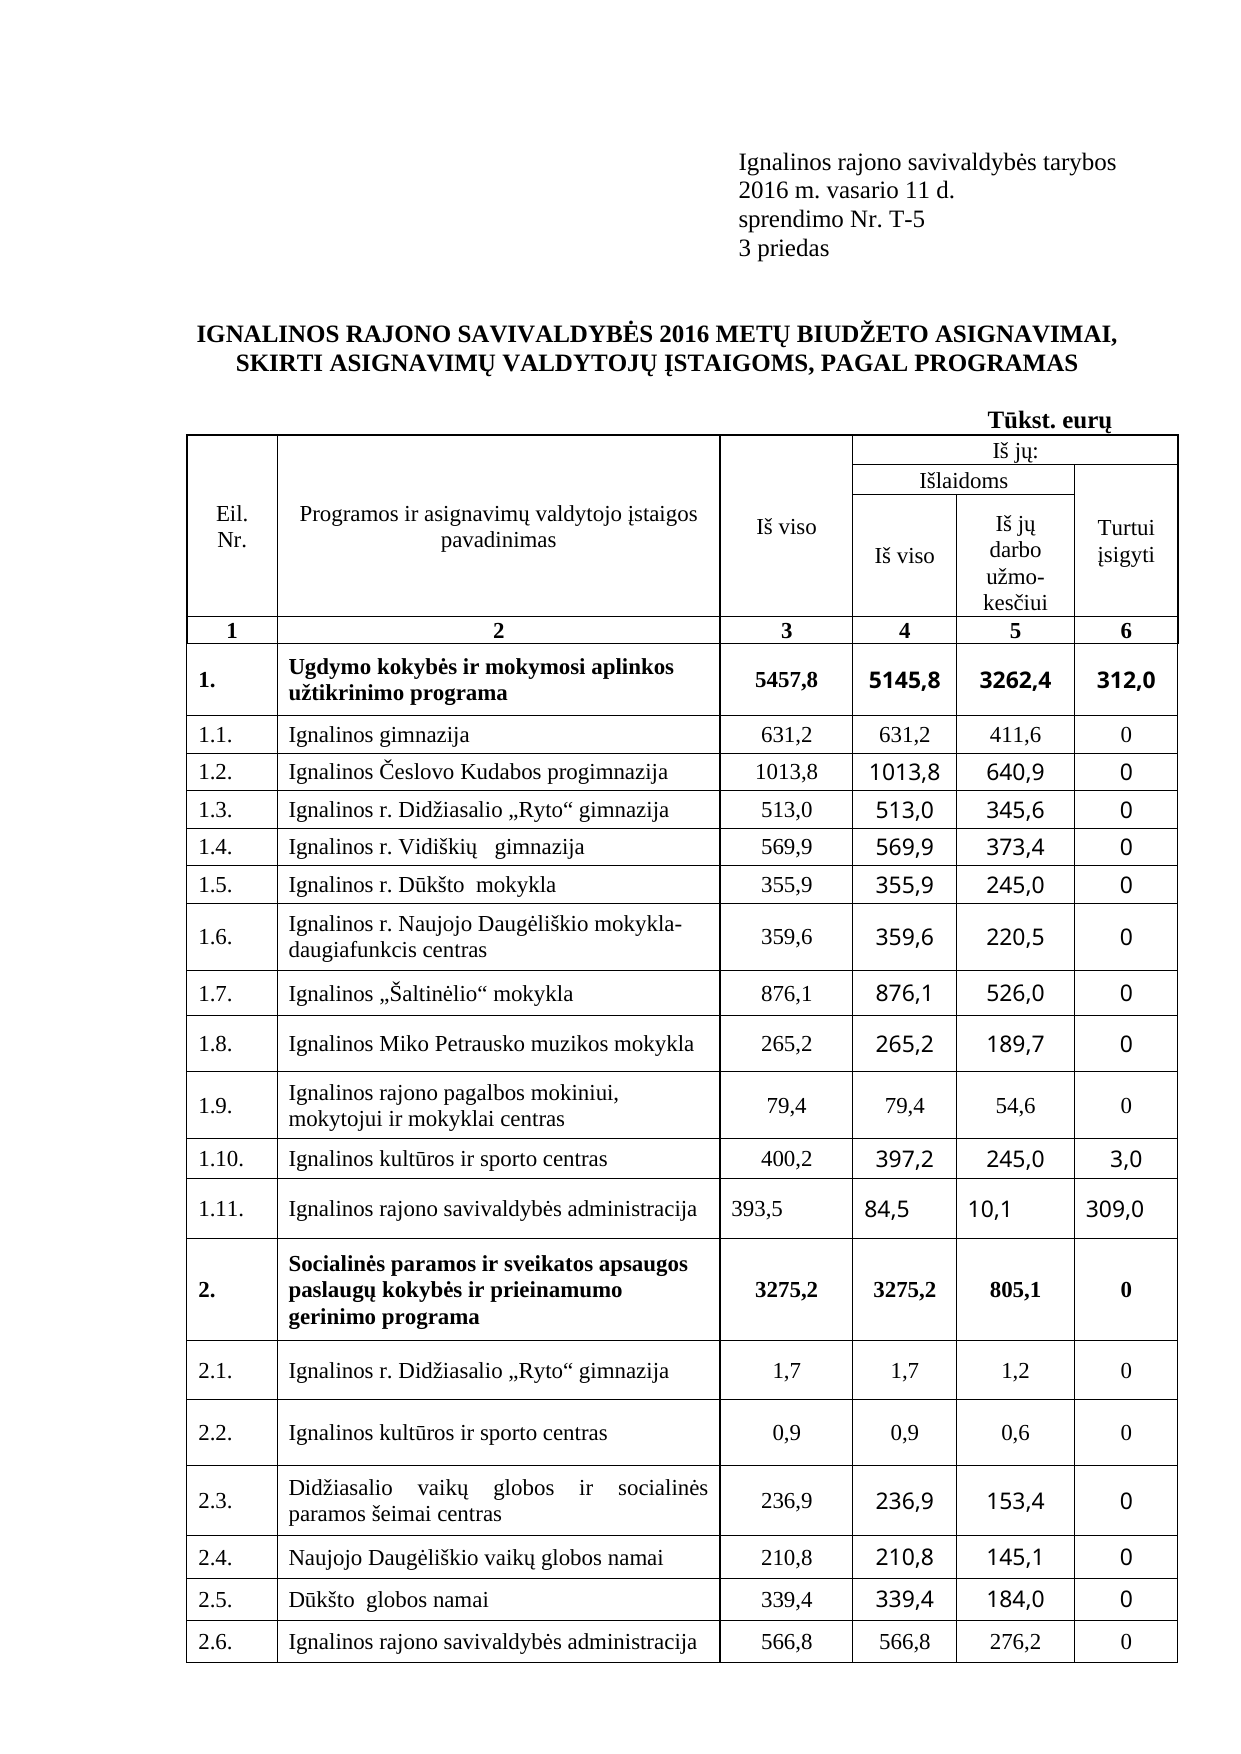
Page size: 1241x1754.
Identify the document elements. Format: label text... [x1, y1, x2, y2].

table_cell 276,2 [957, 1621, 1074, 1662]
table_cell 1.7. [187, 971, 277, 1015]
text sprendimo Nr. T-5 [591, 204, 1137, 233]
table_cell 5145,8 [853, 644, 956, 715]
table_cell 1. [187, 644, 277, 715]
table_cell 189,7 [957, 1016, 1074, 1071]
table_cell 0 [1075, 904, 1177, 969]
table_cell 2.5. [187, 1579, 277, 1619]
table_cell 265,2 [853, 1016, 956, 1071]
table_cell Ignalinos r. Vidiškių gimnazija [278, 829, 719, 865]
table_cell 359,6 [853, 904, 956, 969]
table_cell 339,4 [853, 1579, 956, 1619]
table_cell 359,6 [721, 904, 852, 969]
table_cell 3275,2 [721, 1239, 852, 1340]
table_cell Ignalinos rajono savivaldybės administracija [278, 1179, 719, 1238]
table_cell Išlaidoms [853, 465, 1074, 494]
table_cell 79,4 [721, 1072, 852, 1138]
table_cell 220,5 [957, 904, 1074, 969]
text Ignalinos rajono savivaldybės tarybos [591, 147, 1137, 176]
table_cell 1.9. [187, 1072, 277, 1138]
table_cell 1.1. [187, 716, 277, 752]
table_cell 0 [1075, 1072, 1177, 1138]
table_cell Dūkšto globos namai [278, 1579, 719, 1619]
table_cell 0 [1075, 1466, 1177, 1535]
table_cell 184,0 [957, 1579, 1074, 1619]
text 3 priedas [591, 233, 1137, 262]
table_cell 0 [1075, 1400, 1177, 1465]
table_cell 1 [188, 617, 277, 643]
table_cell 0,6 [957, 1400, 1074, 1465]
table_cell 569,9 [721, 829, 852, 865]
text IGNALINOS RAJONO SAVIVALDYBĖS 2016 METŲ BIUDŽETO ASIGNAVIMAI, SKIRTI ASIGNAVIMŲ VALDYTOJŲ ĮSTAIGOMS, PAGAL PROGRAMAS [177, 319, 1137, 377]
table_cell 245,0 [957, 1139, 1074, 1177]
table_cell 355,9 [853, 866, 956, 902]
table_cell 312,0 [1075, 644, 1177, 715]
table_cell Ignalinos rajono pagalbos mokiniui, mokytojui ir mokyklai centras [278, 1072, 719, 1138]
table_cell 345,6 [957, 791, 1074, 827]
table_cell 513,0 [853, 791, 956, 827]
table_cell 513,0 [721, 791, 852, 827]
table_cell 0 [1075, 716, 1177, 752]
table_header Iš viso [721, 436, 852, 616]
table_cell 805,1 [957, 1239, 1074, 1340]
table_cell Didžiasalio vaikų globos ir socialinės paramos šeimai centras [278, 1466, 719, 1535]
table_cell 397,2 [853, 1139, 956, 1177]
table_cell 1.3. [187, 791, 277, 827]
table_cell 2.6. [187, 1621, 277, 1662]
table_cell 640,9 [957, 754, 1074, 790]
table_cell Ignalinos Česlovo Kudabos progimnazija [278, 754, 719, 790]
table_cell 1,2 [957, 1341, 1074, 1399]
table_cell Ignalinos r. Dūkšto mokykla [278, 866, 719, 902]
table_cell Turtui įsigyti [1075, 465, 1177, 616]
table_cell Ignalinos gimnazija [278, 716, 719, 752]
table_cell 0 [1075, 791, 1177, 827]
table_cell Ignalinos r. Didžiasalio „Ryto“ gimnazija [278, 1341, 719, 1399]
table_cell 84,5 [853, 1179, 956, 1238]
table_cell 2. [187, 1239, 277, 1340]
table_cell 2 [278, 617, 719, 643]
table_cell Ignalinos r. Naujojo Daugėliškio mokykla- daugiafunkcis centras [278, 904, 719, 969]
table_cell Socialinės paramos ir sveikatos apsaugos paslaugų kokybės ir prieinamumo gerinimo programa [278, 1239, 719, 1340]
table_cell 3,0 [1075, 1139, 1177, 1177]
table_cell 393,5 [721, 1179, 852, 1238]
table_cell 210,8 [721, 1536, 852, 1577]
table_cell 0,9 [853, 1400, 956, 1465]
table_cell 4 [853, 617, 956, 643]
table_cell 2.1. [187, 1341, 277, 1399]
table_cell 236,9 [721, 1466, 852, 1535]
table_cell 0 [1075, 1016, 1177, 1071]
table_cell Ignalinos Miko Petrausko muzikos mokykla [278, 1016, 719, 1071]
table_cell 5457,8 [721, 644, 852, 715]
table_cell Ignalinos kultūros ir sporto centras [278, 1139, 719, 1177]
table_cell 373,4 [957, 829, 1074, 865]
table_cell 2.3. [187, 1466, 277, 1535]
table_cell 355,9 [721, 866, 852, 902]
table_cell Ignalinos rajono savivaldybės administracija [278, 1621, 719, 1662]
table_cell Iš jų darbo užmo-kesčiui [957, 495, 1074, 616]
table_cell 0 [1075, 1536, 1177, 1577]
table_cell 1013,8 [721, 754, 852, 790]
table_cell 0 [1075, 971, 1177, 1015]
table_cell 1.8. [187, 1016, 277, 1071]
table_cell Ignalinos „Šaltinėlio“ mokykla [278, 971, 719, 1015]
table_cell 0,9 [721, 1400, 852, 1465]
table_cell 631,2 [853, 716, 956, 752]
table_header Eil. Nr. [188, 436, 277, 616]
table_cell Naujojo Daugėliškio vaikų globos namai [278, 1536, 719, 1577]
table_cell 566,8 [853, 1621, 956, 1662]
table_header Iš jų: [853, 436, 1177, 464]
table_cell 569,9 [853, 829, 956, 865]
table_cell 145,1 [957, 1536, 1074, 1577]
table_cell 1,7 [853, 1341, 956, 1399]
table_cell 0 [1075, 1621, 1177, 1662]
table_cell 2.2. [187, 1400, 277, 1465]
table_cell Ugdymo kokybės ir mokymosi aplinkos užtikrinimo programa [278, 644, 719, 715]
table_cell 1.2. [187, 754, 277, 790]
table_cell 79,4 [853, 1072, 956, 1138]
table_cell 153,4 [957, 1466, 1074, 1535]
table_cell 526,0 [957, 971, 1074, 1015]
table_cell 5 [957, 617, 1074, 643]
table_cell Ignalinos r. Didžiasalio „Ryto“ gimnazija [278, 791, 719, 827]
table_cell 0 [1075, 1341, 1177, 1399]
table_cell 0 [1075, 829, 1177, 865]
table_cell 3 [721, 617, 852, 643]
table_cell 54,6 [957, 1072, 1074, 1138]
table_cell 0 [1075, 1579, 1177, 1619]
table_cell 876,1 [853, 971, 956, 1015]
table_cell 1.10. [187, 1139, 277, 1177]
table_cell 411,6 [957, 716, 1074, 752]
table_cell 566,8 [721, 1621, 852, 1662]
table_cell 245,0 [957, 866, 1074, 902]
table_cell 1.5. [187, 866, 277, 902]
table_cell 876,1 [721, 971, 852, 1015]
table_cell 236,9 [853, 1466, 956, 1535]
table_cell 6 [1075, 617, 1177, 643]
table_cell Ignalinos kultūros ir sporto centras [278, 1400, 719, 1465]
text Tūkst. eurų [177, 406, 1137, 434]
text 2016 m. vasario 11 d. [591, 176, 1137, 204]
table_cell Iš viso [853, 495, 956, 616]
table_cell 10,1 [957, 1179, 1074, 1238]
table_cell 210,8 [853, 1536, 956, 1577]
table_cell 0 [1075, 866, 1177, 902]
table_cell 2.4. [187, 1536, 277, 1577]
table_cell 1013,8 [853, 754, 956, 790]
table_header Programos ir asignavimų valdytojo įstaigos pavadinimas [278, 436, 719, 616]
table_cell 1.6. [187, 904, 277, 969]
table_cell 400,2 [721, 1139, 852, 1177]
table_cell 1.11. [187, 1179, 277, 1238]
table_cell 0 [1075, 1239, 1177, 1340]
table_cell 631,2 [721, 716, 852, 752]
table_cell 1,7 [721, 1341, 852, 1399]
table_cell 339,4 [721, 1579, 852, 1619]
table_cell 3275,2 [853, 1239, 956, 1340]
table_cell 3262,4 [957, 644, 1074, 715]
table_cell 1.4. [187, 829, 277, 865]
table_cell 0 [1075, 754, 1177, 790]
table_cell 265,2 [721, 1016, 852, 1071]
table_cell 309,0 [1075, 1179, 1177, 1238]
